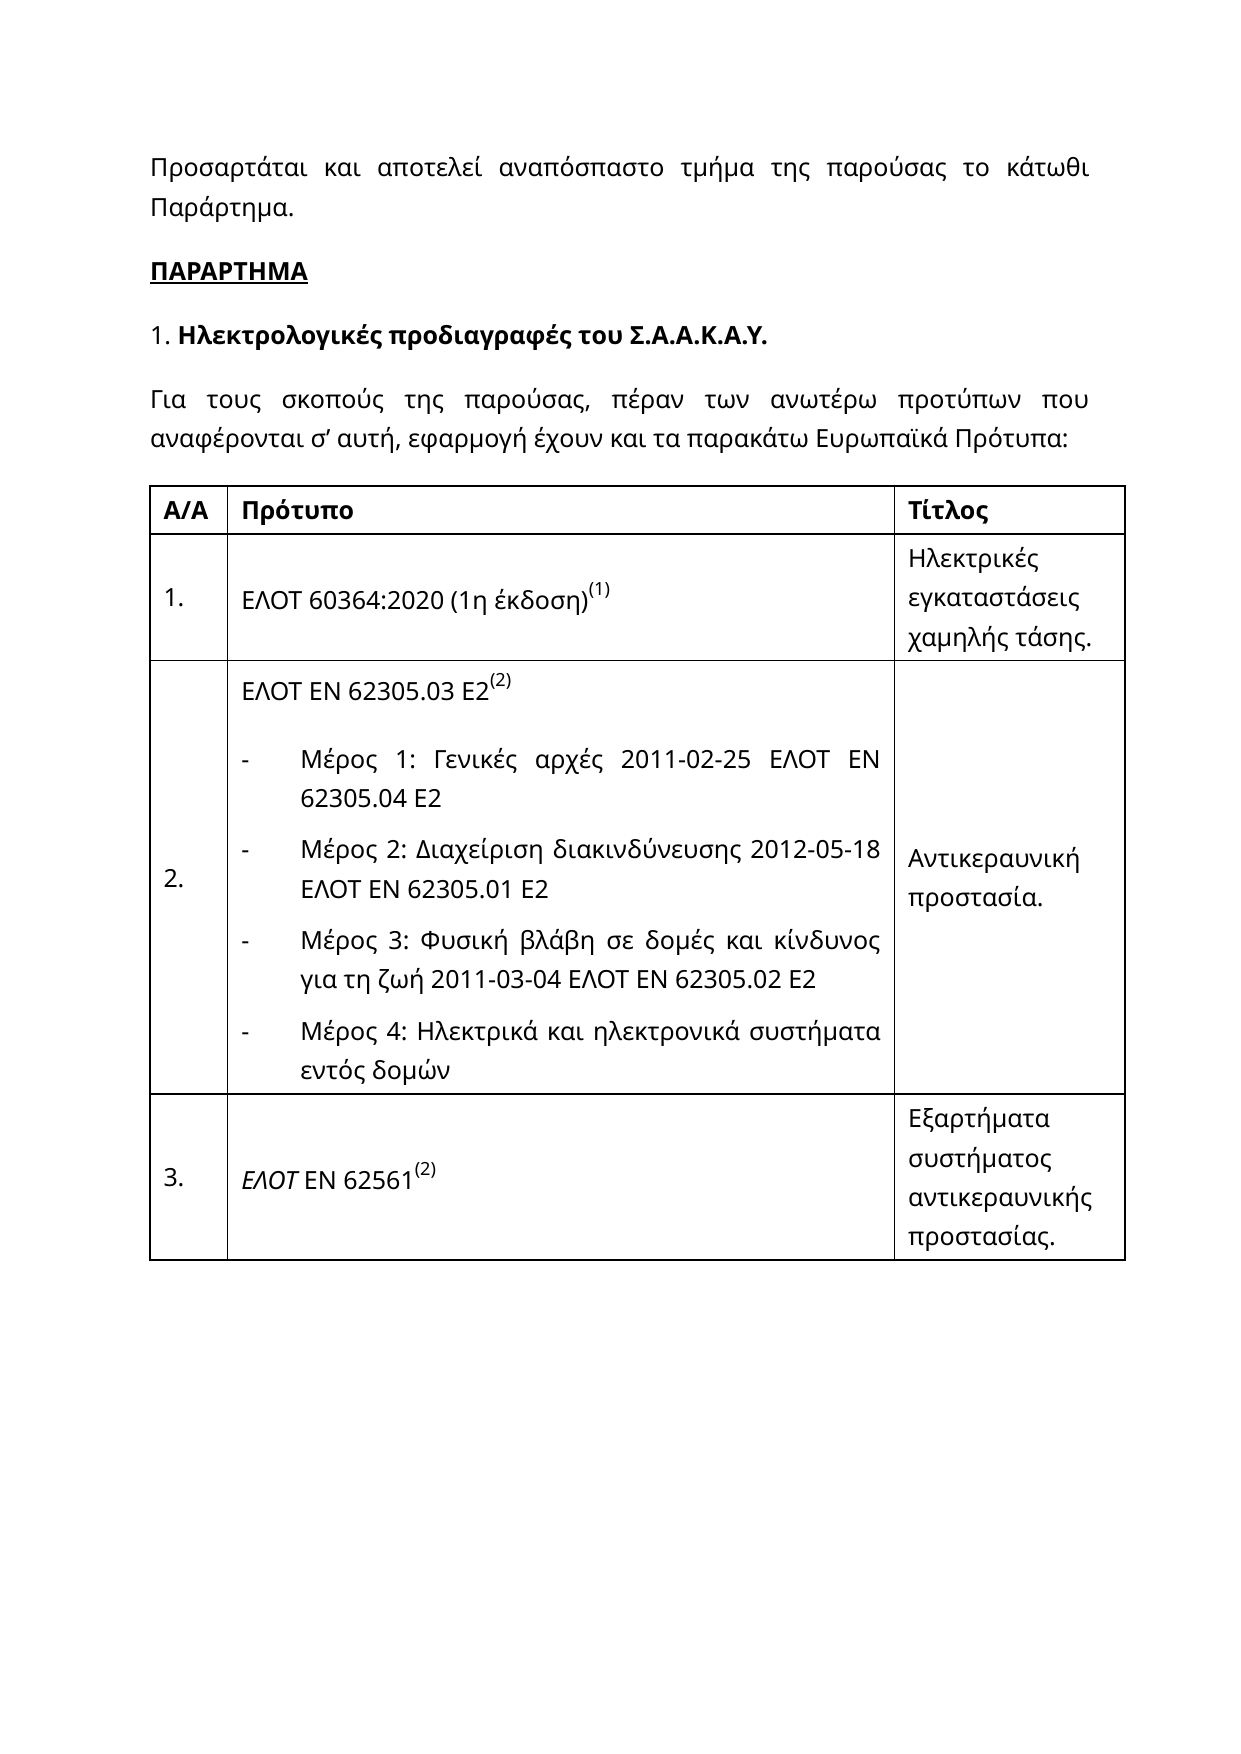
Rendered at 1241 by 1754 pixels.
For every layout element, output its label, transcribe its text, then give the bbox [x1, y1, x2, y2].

table_cell 3. [151, 1095, 227, 1259]
table_cell Εξαρτήματα συστήματος αντικεραυνικής προστασίας. [895, 1095, 1124, 1259]
text 1. Ηλεκτρολογικές προδιαγραφές του Σ.Α.Α.Κ.Α.Υ. [150, 317, 1090, 352]
text Προσαρτάται και αποτελεί αναπόσπαστο τμήμα της παρούσας το κάτωθι Παράρτημα. [150, 150, 1090, 223]
table_header Πρότυπο [228, 487, 894, 533]
table_cell ΕΛΟΤ EN 62305.03 Ε2(2) - Μέρος 1: Γενικές αρχές 2011-02-25 ΕΛΟΤ EN 62305.04 Ε2 - Μέρος 2: Διαχείριση διακινδύνευσης 2012-05-18 ΕΛΟΤ EN 62305.01 Ε2 - Μέρος 3: Φυσική βλάβη σε δομές και κίνδυνος για τη ζωή 2011-03-04 ΕΛΟΤ EN 62305.02 Ε2 - Μέρος 4: Ηλεκτρικά και ηλεκτρονικά συστήματα εντός δομών [228, 661, 894, 1093]
table_cell Αντικεραυνική προστασία. [895, 661, 1124, 1093]
text Για τους σκοπούς της παρούσας, πέραν των ανωτέρω προτύπων που αναφέρονται σ’ αυτή, εφαρμογή έχουν και τα παρακάτω Ευρωπαϊκά Πρότυπα: [150, 382, 1090, 455]
table_header Α/Α [151, 487, 227, 533]
table_cell ΕΛΟΤ ΕΝ 62561(2) [228, 1095, 894, 1259]
table_cell ΕΛΟΤ 60364:2020 (1η έκδοση)(1) [228, 535, 894, 659]
table_cell Ηλεκτρικές εγκαταστάσεις χαμηλής τάσης. [895, 535, 1124, 659]
table_header Τίτλος [895, 487, 1124, 533]
text ΠΑΡΑΡΤΗΜΑ [150, 253, 1090, 287]
table_cell 1. [151, 535, 227, 659]
table_cell 2. [151, 661, 227, 1093]
